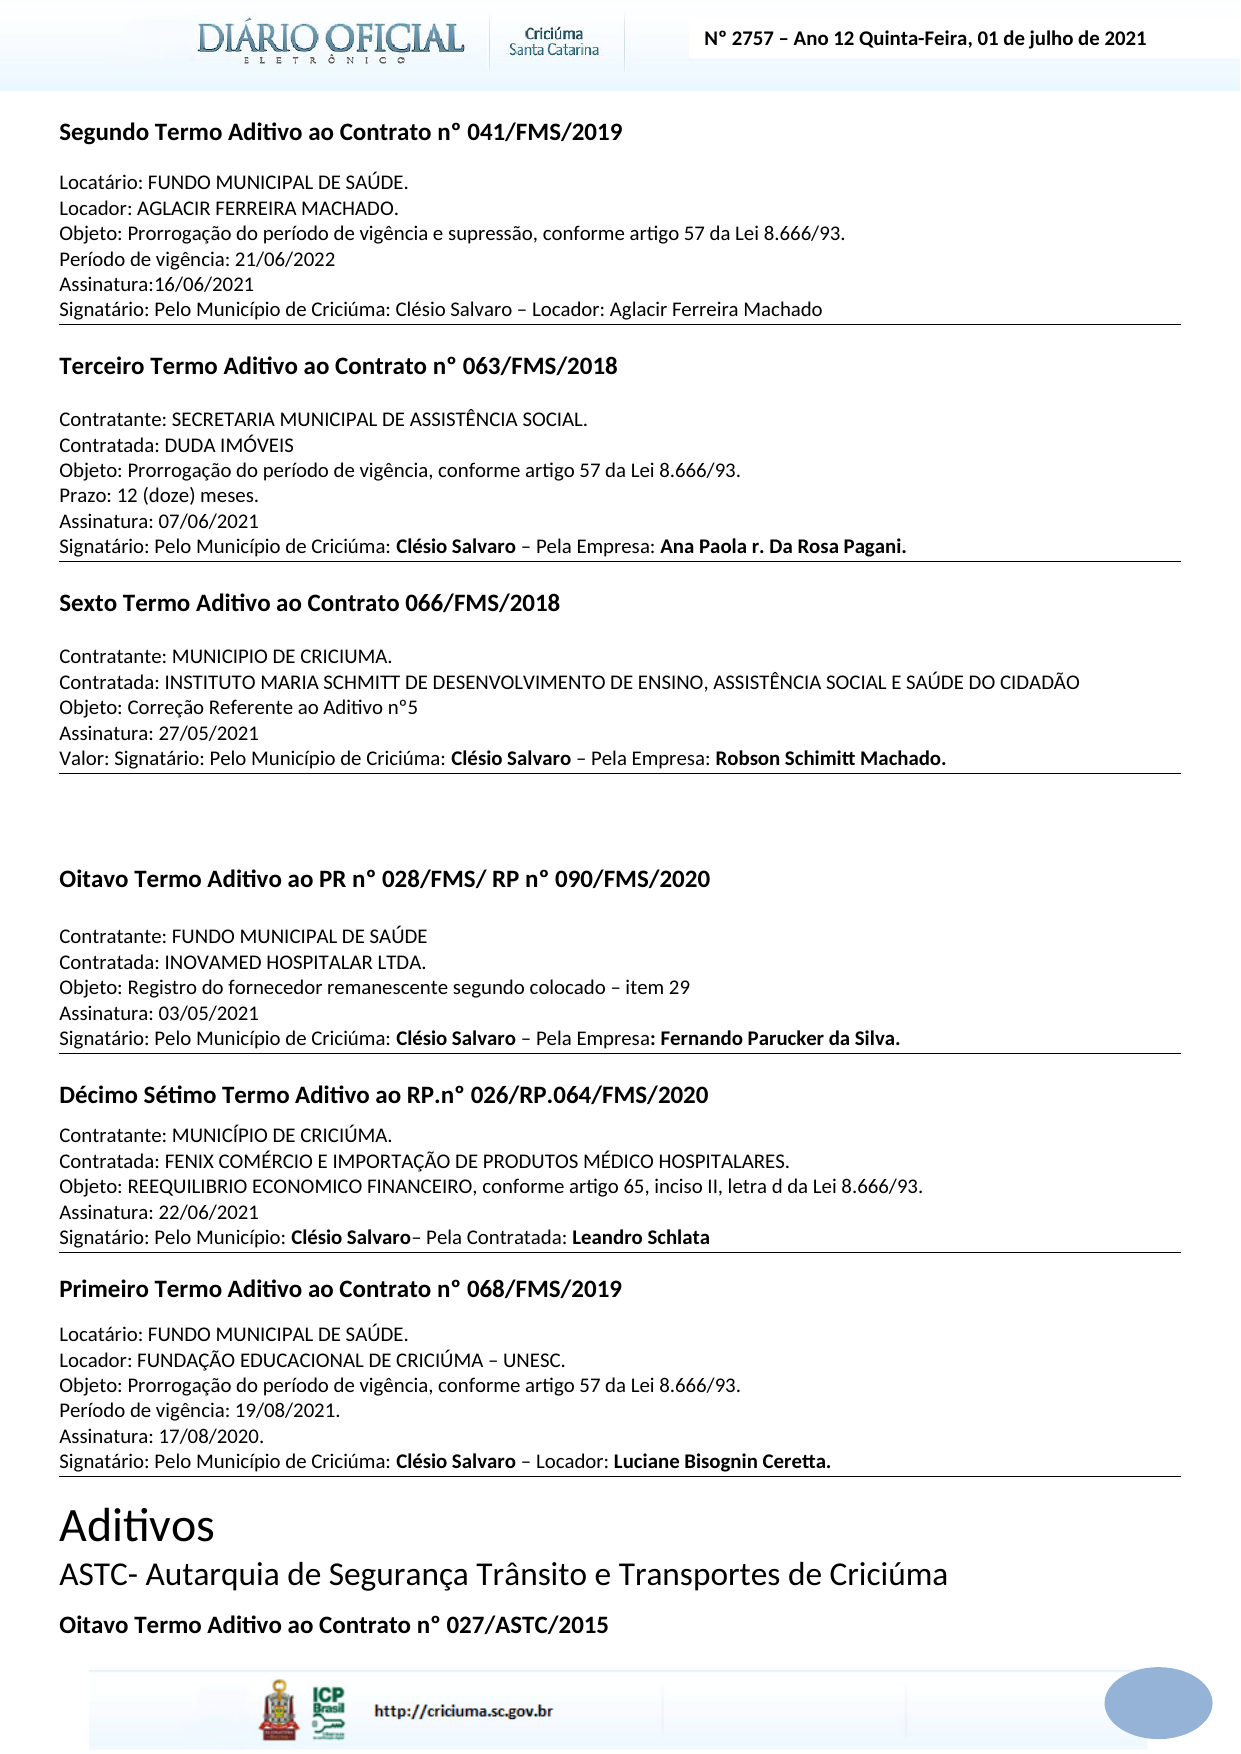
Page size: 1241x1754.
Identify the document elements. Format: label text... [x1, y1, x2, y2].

text Objeto: Prorrogação do período de vigência, conforme artigo 57 da Lei 8.666/93. [59, 1372, 1181, 1398]
text Contratada: FENIX COMÉRCIO E IMPORTAÇÃO DE PRODUTOS MÉDICO HOSPITALARES. [59, 1148, 1181, 1173]
text Assinatura: 03/05/2021 [59, 1000, 1181, 1025]
text Locador: FUNDAÇÃO EDUCACIONAL DE CRICIÚMA – UNESC. [59, 1347, 1181, 1372]
text Contratada: INOVAMED HOSPITALAR LTDA. [59, 949, 1181, 974]
text Contratante: SECRETARIA MUNICIPAL DE ASSISTÊNCIA SOCIAL. [59, 406, 1181, 432]
text Assinatura: 27/05/2021 [59, 720, 1181, 745]
text Assinatura: 22/06/2021 [59, 1199, 1181, 1224]
text Locatário: FUNDO MUNICIPAL DE SAÚDE. [59, 169, 1181, 195]
text Signatário: Pelo Município de Criciúma: Clésio Salvaro – Pela Empresa: Ana Paola r. Da Rosa Pagani. [59, 533, 1181, 561]
text Objeto: Correção Referente ao Aditivo nº5 [59, 694, 1181, 720]
text Signatário: Pelo Município de Criciúma: Clésio Salvaro – Locador: Luciane Bisognin Ceretta. [59, 1448, 1181, 1476]
text Período de vigência: 21/06/2022 [59, 246, 1181, 271]
text Contratada: INSTITUTO MARIA SCHMITT DE DESENVOLVIMENTO DE ENSINO, ASSISTÊNCIA SOCIAL E SAÚDE DO CIDADÃO [59, 669, 1181, 694]
text Objeto: Registro do fornecedor remanescente segundo colocado – item 29 [59, 974, 1181, 1000]
text Período de vigência: 19/08/2021. [59, 1398, 1181, 1423]
text Assinatura: 17/08/2020. [59, 1423, 1181, 1448]
text Sexto Termo Aditivo ao Contrato 066/FMS/2018 [59, 587, 1181, 618]
text Contratante: FUNDO MUNICIPAL DE SAÚDE [59, 924, 1181, 949]
text Assinatura: 07/06/2021 [59, 508, 1181, 533]
text Terceiro Termo Aditivo ao Contrato nº 063/FMS/2018 [59, 351, 1181, 381]
text Décimo Sétimo Termo Aditivo ao RP.nº 026/RP.064/FMS/2020 [59, 1079, 1181, 1110]
text Contratante: MUNICIPIO DE CRICIUMA. [59, 643, 1181, 669]
text Oitavo Termo Aditivo ao PR nº 028/FMS/ RP nº 090/FMS/2020 [59, 863, 1181, 893]
text Assinatura:16/06/2021 [59, 271, 1181, 297]
text Signatário: Pelo Município: Clésio Salvaro– Pela Contratada: Leandro Schlata [59, 1224, 1181, 1252]
text Locatário: FUNDO MUNICIPAL DE SAÚDE. [59, 1321, 1181, 1347]
text Contratada: DUDA IMÓVEIS [59, 432, 1181, 457]
text Segundo Termo Aditivo ao Contrato nº 041/FMS/2019 [59, 116, 1181, 147]
text Objeto: REEQUILIBRIO ECONOMICO FINANCEIRO, conforme artigo 65, inciso II, letra d da Lei 8.666/93. [59, 1173, 1181, 1199]
text Locador: AGLACIR FERREIRA MACHADO. [59, 195, 1181, 220]
text Primeiro Termo Aditivo ao Contrato nº 068/FMS/2019 [59, 1273, 1181, 1304]
text Objeto: Prorrogação do período de vigência, conforme artigo 57 da Lei 8.666/93. [59, 457, 1181, 483]
text Signatário: Pelo Município de Criciúma: Clésio Salvaro – Locador: Aglacir Ferreira Machado [59, 297, 1181, 324]
text Prazo: 12 (doze) meses. [59, 483, 1181, 508]
text Aditivos [59, 1495, 1181, 1553]
text Valor: Signatário: Pelo Município de Criciúma: Clésio Salvaro – Pela Empresa: Robson Schimitt Machado. [59, 745, 1181, 773]
text ASTC- Autarquia de Segurança Trânsito e Transportes de Criciúma [59, 1553, 1181, 1594]
text Signatário: Pelo Município de Criciúma: Clésio Salvaro – Pela Empresa: Fernando Parucker da Silva. [59, 1025, 1181, 1053]
text Objeto: Prorrogação do período de vigência e supressão, conforme artigo 57 da Lei 8.666/93. [59, 220, 1181, 246]
text Contratante: MUNICÍPIO DE CRICIÚMA. [59, 1123, 1181, 1148]
text Oitavo Termo Aditivo ao Contrato nº 027/ASTC/2015 [59, 1609, 1181, 1640]
